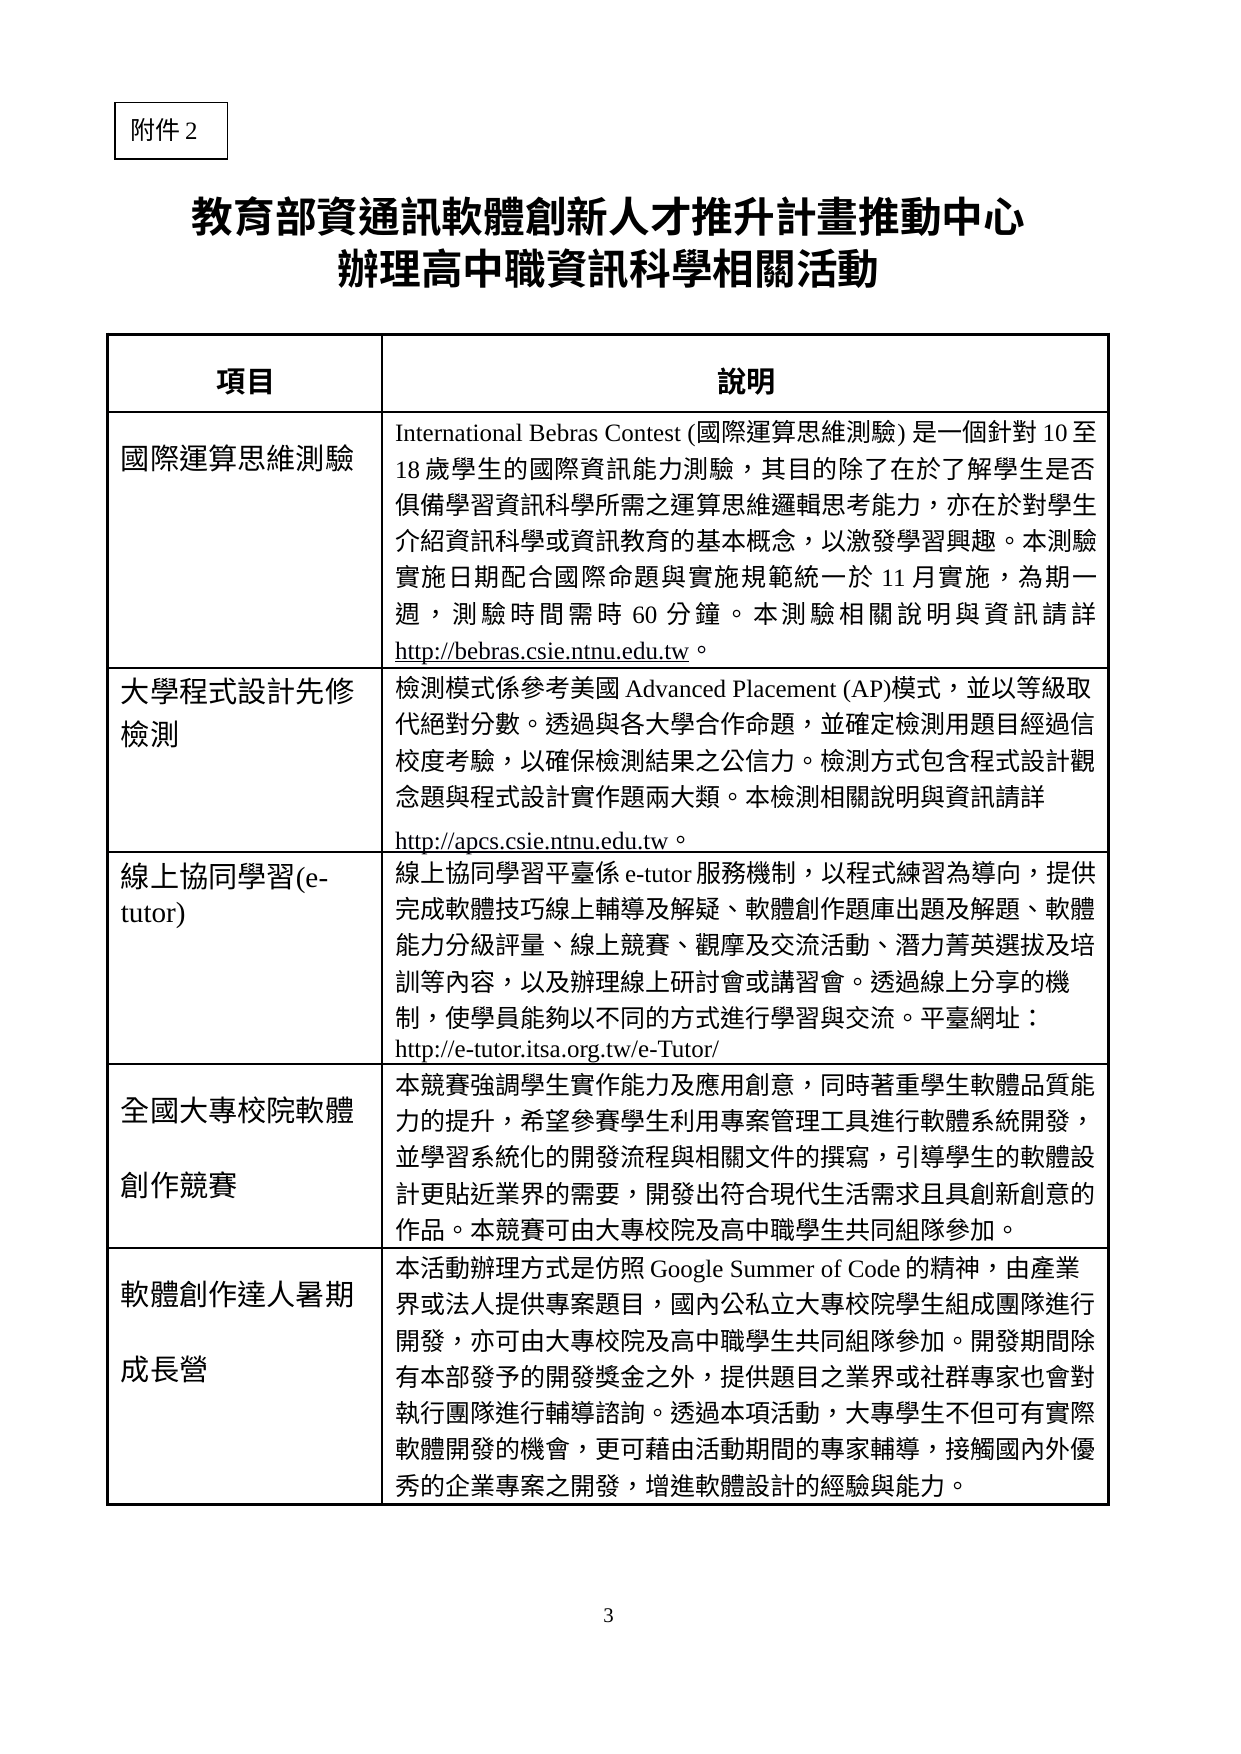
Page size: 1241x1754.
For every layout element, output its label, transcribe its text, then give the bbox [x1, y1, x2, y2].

table_cell International Bebras Contest (國際運算思維測驗) 是一個針對10至18歲學生的國際資訊能力測驗，其目的除了在於了解學生是否俱備學習資訊科學所需之運算思維邏輯思考能力，亦在於對學生介紹資訊科學或資訊教育的基本概念，以激發學習興趣。本測驗實施日期配合國際命題與實施規範統一於11月實施，為期一週，測驗時間需時60分鐘。本測驗相關說明與資訊請詳 http://bebras.csie.ntnu.edu.tw。 [383, 413, 1107, 667]
table_cell 本競賽強調學生實作能力及應用創意，同時著重學生軟體品質能力的提升，希望參賽學生利用專案管理工具進行軟體系統開發，並學習系統化的開發流程與相關文件的撰寫，引導學生的軟體設計更貼近業界的需要，開發出符合現代生活需求且具創新創意的作品。本競賽可由大專校院及高中職學生共同組隊參加。 [383, 1065, 1107, 1247]
table_header 項目 [109, 336, 381, 411]
table_cell 軟體創作達人暑期成長營 [109, 1249, 381, 1502]
table_cell 本活動辦理方式是仿照Google Summer of Code的精神，由產業界或法人提供專案題目，國內公私立大專校院學生組成團隊進行開發，亦可由大專校院及高中職學生共同組隊參加。開發期間除有本部發予的開發獎金之外，提供題目之業界或社群專家也會對執行團隊進行輔導諮詢。透過本項活動，大專學生不但可有實際軟體開發的機會，更可藉由活動期間的專家輔導，接觸國內外優秀的企業專案之開發，增進軟體設計的經驗與能力。 [383, 1249, 1107, 1502]
text 附件2 [130, 110, 213, 146]
text 辦理高中職資訊科學相關活動 [131, 243, 1086, 295]
table_cell 檢測模式係參考美國Advanced Placement (AP)模式，並以等級取代絕對分數。透過與各大學合作命題，並確定檢測用題目經過信校度考驗，以確保檢測結果之公信力。檢測方式包含程式設計觀念題與程式設計實作題兩大類。本檢測相關說明與資訊請詳 http://apcs.csie.ntnu.edu.tw。 [383, 669, 1107, 851]
table_cell 大學程式設計先修檢測 [109, 669, 381, 851]
table_cell 全國大專校院軟體創作競賽 [109, 1065, 381, 1247]
table_cell 線上協同學習(e-tutor) [109, 853, 381, 1063]
text 教育部資通訊軟體創新人才推升計畫推動中心 [131, 191, 1086, 243]
table_cell 線上協同學習平臺係e-tutor服務機制，以程式練習為導向，提供完成軟體技巧線上輔導及解疑、軟體創作題庫出題及解題、軟體能力分級評量、線上競賽、觀摩及交流活動、潛力菁英選拔及培訓等內容，以及辦理線上研討會或講習會。透過線上分享的機制，使學員能夠以不同的方式進行學習與交流。平臺網址： http://e-tutor.itsa.org.tw/e-Tutor/ [383, 853, 1107, 1063]
table_header 說明 [383, 336, 1107, 411]
table_cell 國際運算思維測驗 [109, 413, 381, 667]
